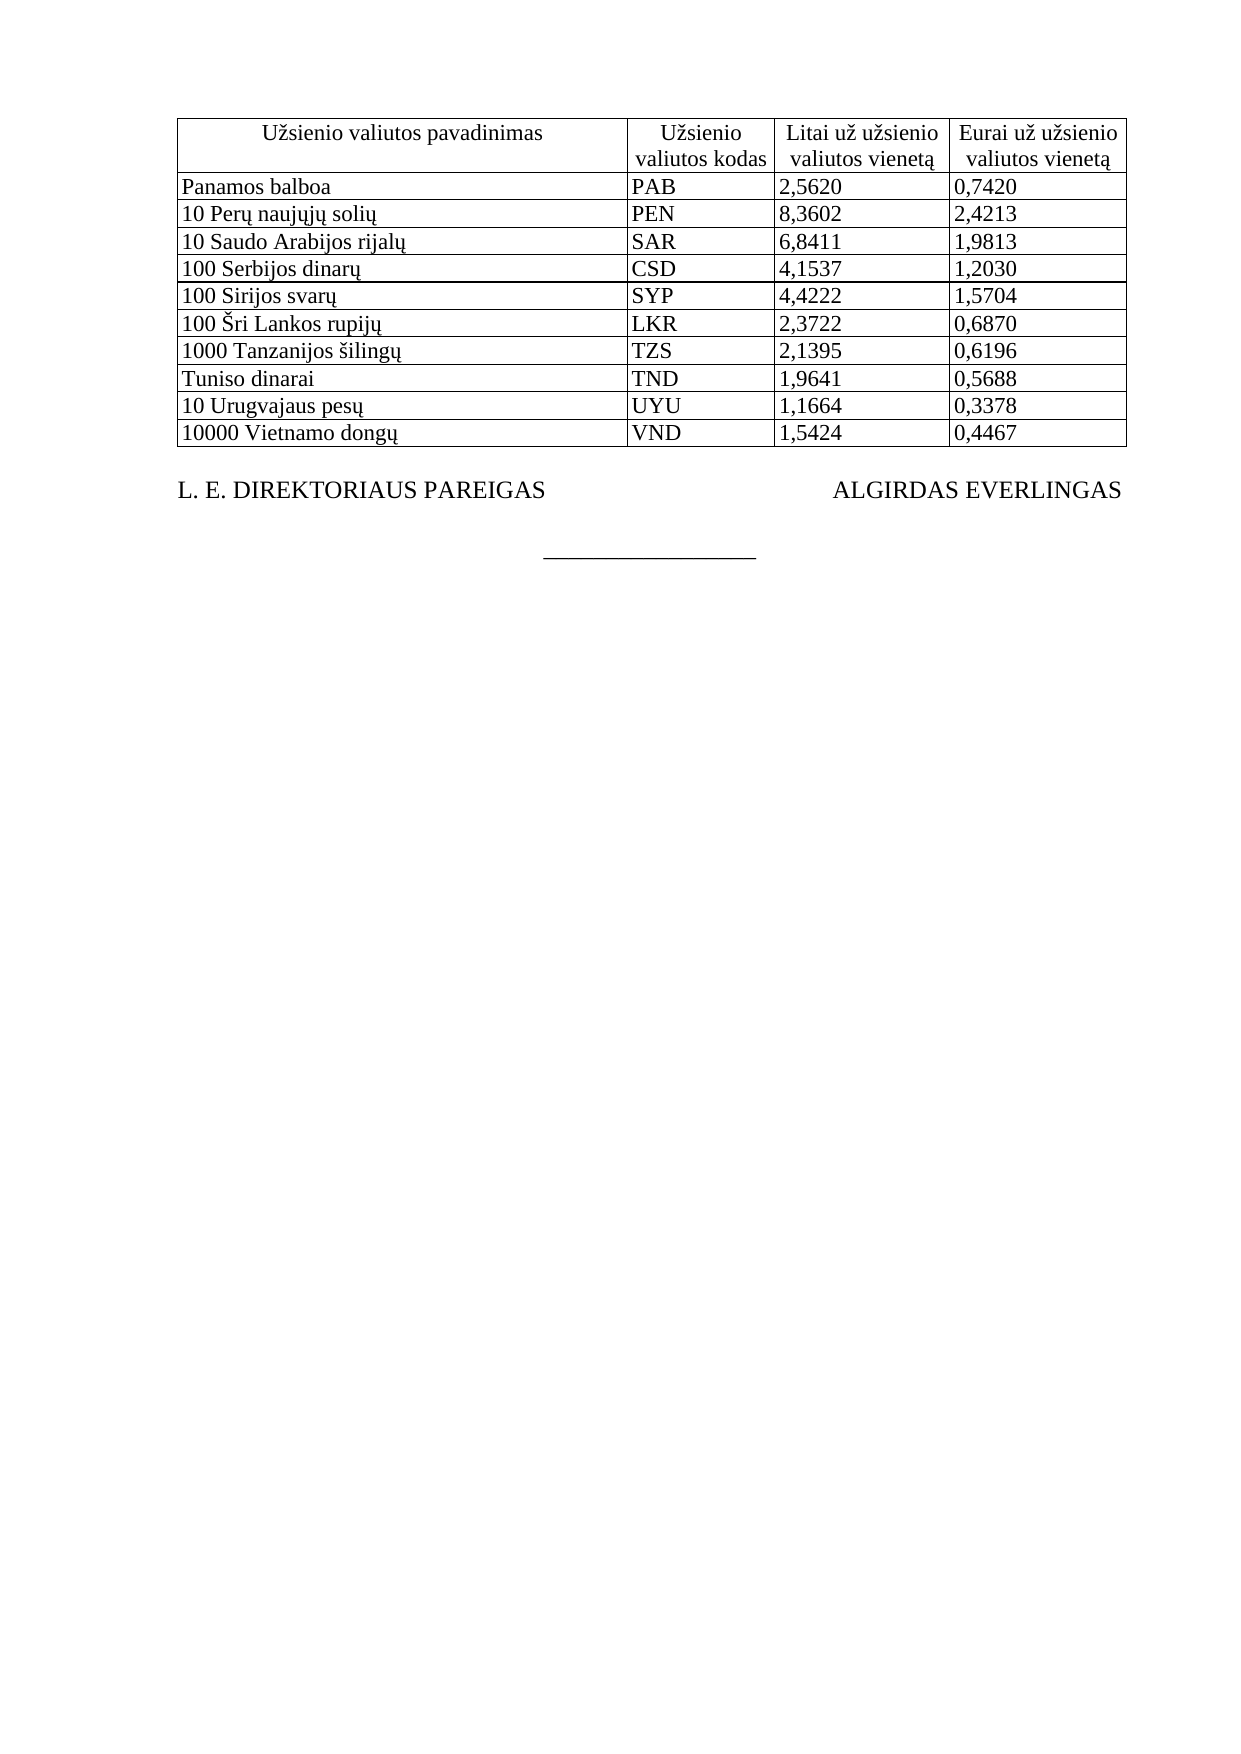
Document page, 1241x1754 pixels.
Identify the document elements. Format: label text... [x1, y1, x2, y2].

text _________________ [177, 533, 1122, 562]
text L. E. DIREKTORIAUS PAREIGAS ALGIRDAS EVERLINGAS [177, 476, 1122, 504]
table_header Užsienio valiutos pavadinimas [178, 119, 627, 172]
